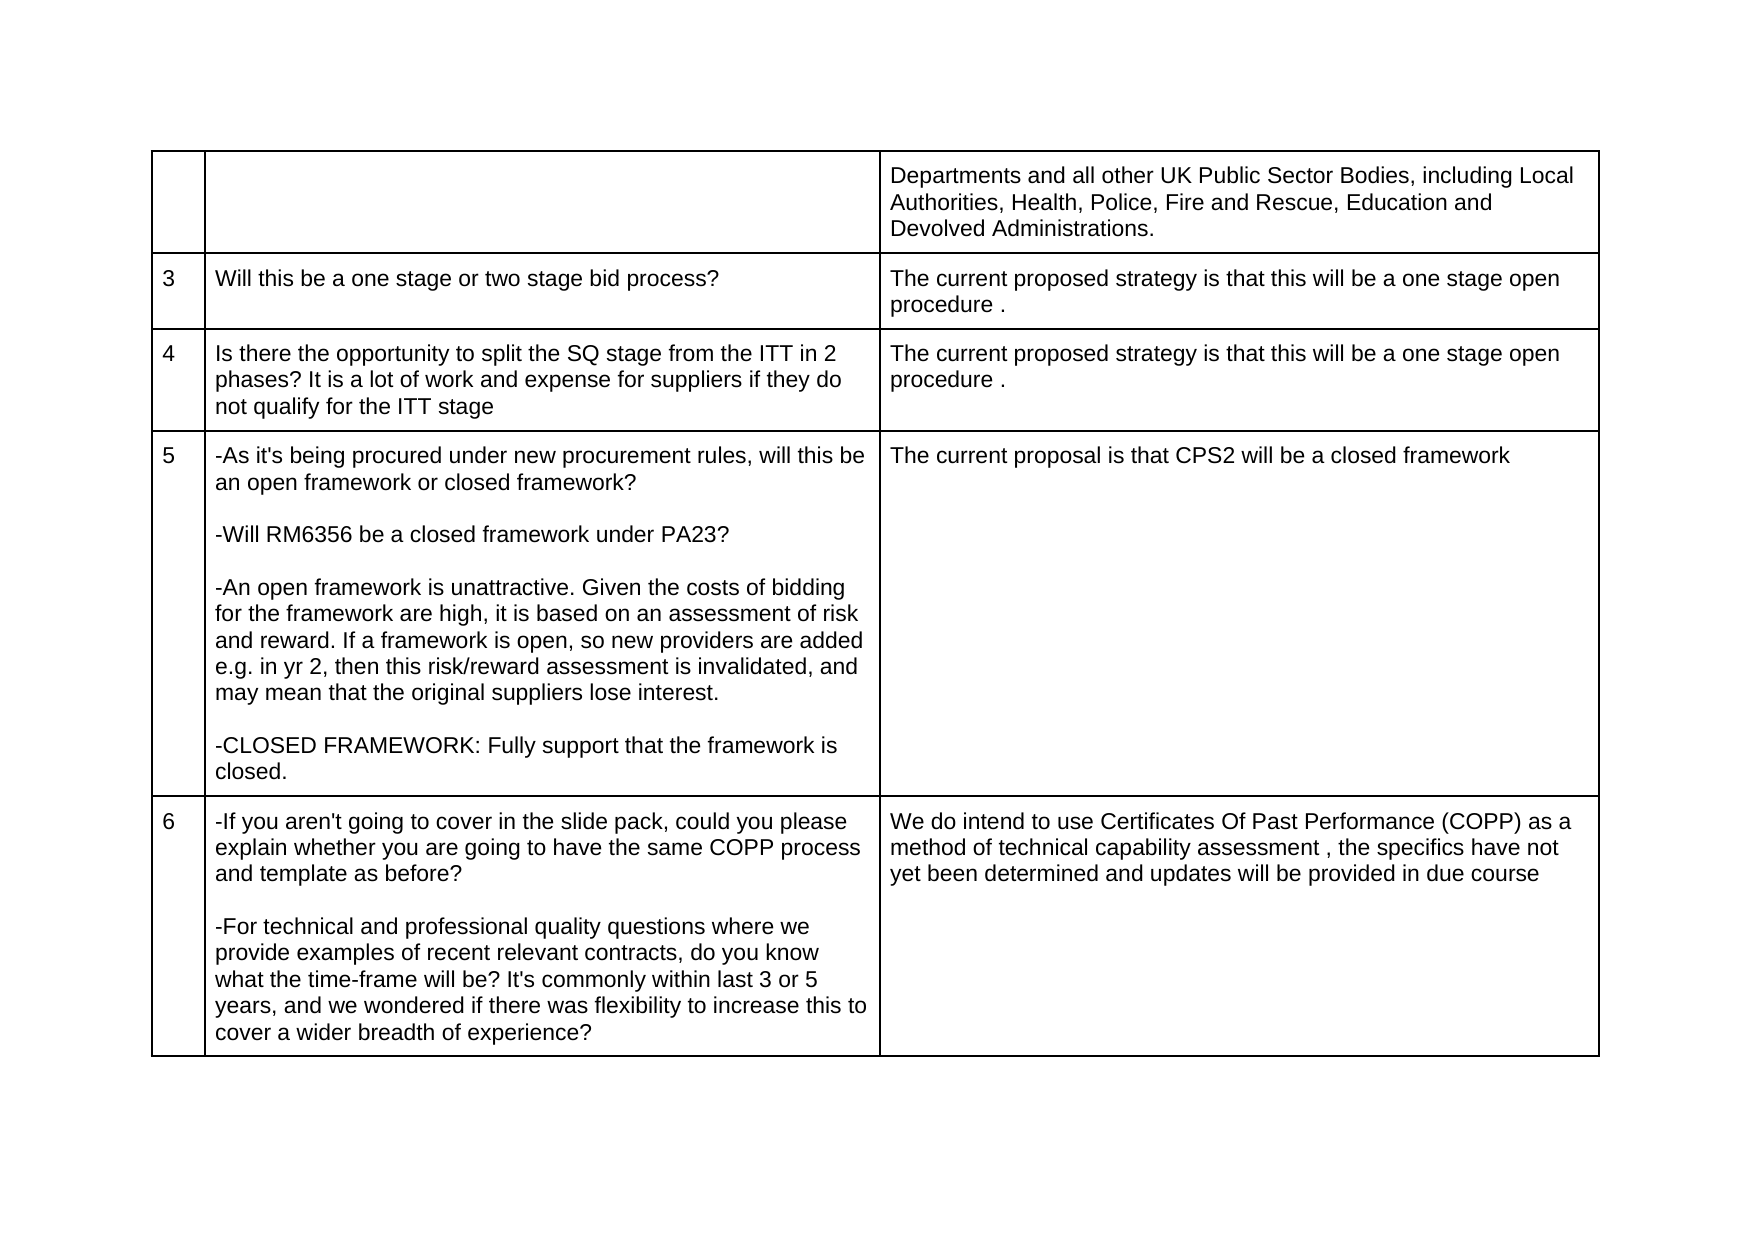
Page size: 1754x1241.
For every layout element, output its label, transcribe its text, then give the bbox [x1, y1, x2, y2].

table_cell The current proposal is that CPS2 will be a closed framework [881, 432, 1598, 795]
table_cell -As it's being procured under new procurement rules, will this be an open framework or closed framework? -Will RM6356 be a closed framework under PA23? -An open framework is unattractive. Given the costs of bidding for the framework are high, it is based on an assessment of risk and reward. If a framework is open, so new providers are added e.g. in yr 2, then this risk/reward assessment is invalidated, and may mean that the original suppliers lose interest. -CLOSED FRAMEWORK: Fully support that the framework is closed. [206, 432, 879, 795]
table_cell [153, 152, 204, 252]
table_cell -If you aren't going to cover in the slide pack, could you please explain whether you are going to have the same COPP process and template as before? -For technical and professional quality questions where we provide examples of recent relevant contracts, do you know what the time-frame will be? It's commonly within last 3 or 5 years, and we wondered if there was flexibility to increase this to cover a wider breadth of experience? [206, 797, 879, 1055]
table_cell 5 [153, 432, 204, 795]
table_cell 6 [153, 797, 204, 1055]
table_cell The current proposed strategy is that this will be a one stage open procedure . [881, 330, 1598, 429]
table_cell Will this be a one stage or two stage bid process? [206, 254, 879, 328]
table_cell 3 [153, 254, 204, 328]
table_cell [206, 152, 879, 252]
table_cell We do intend to use Certificates Of Past Performance (COPP) as a method of technical capability assessment , the specifics have not yet been determined and updates will be provided in due course [881, 797, 1598, 1055]
table_cell 4 [153, 330, 204, 429]
table_cell Departments and all other UK Public Sector Bodies, including Local Authorities, Health, Police, Fire and Rescue, Education and Devolved Administrations. [881, 152, 1598, 252]
table_cell The current proposed strategy is that this will be a one stage open procedure . [881, 254, 1598, 328]
table_cell Is there the opportunity to split the SQ stage from the ITT in 2 phases? It is a lot of work and expense for suppliers if they do not qualify for the ITT stage [206, 330, 879, 429]
